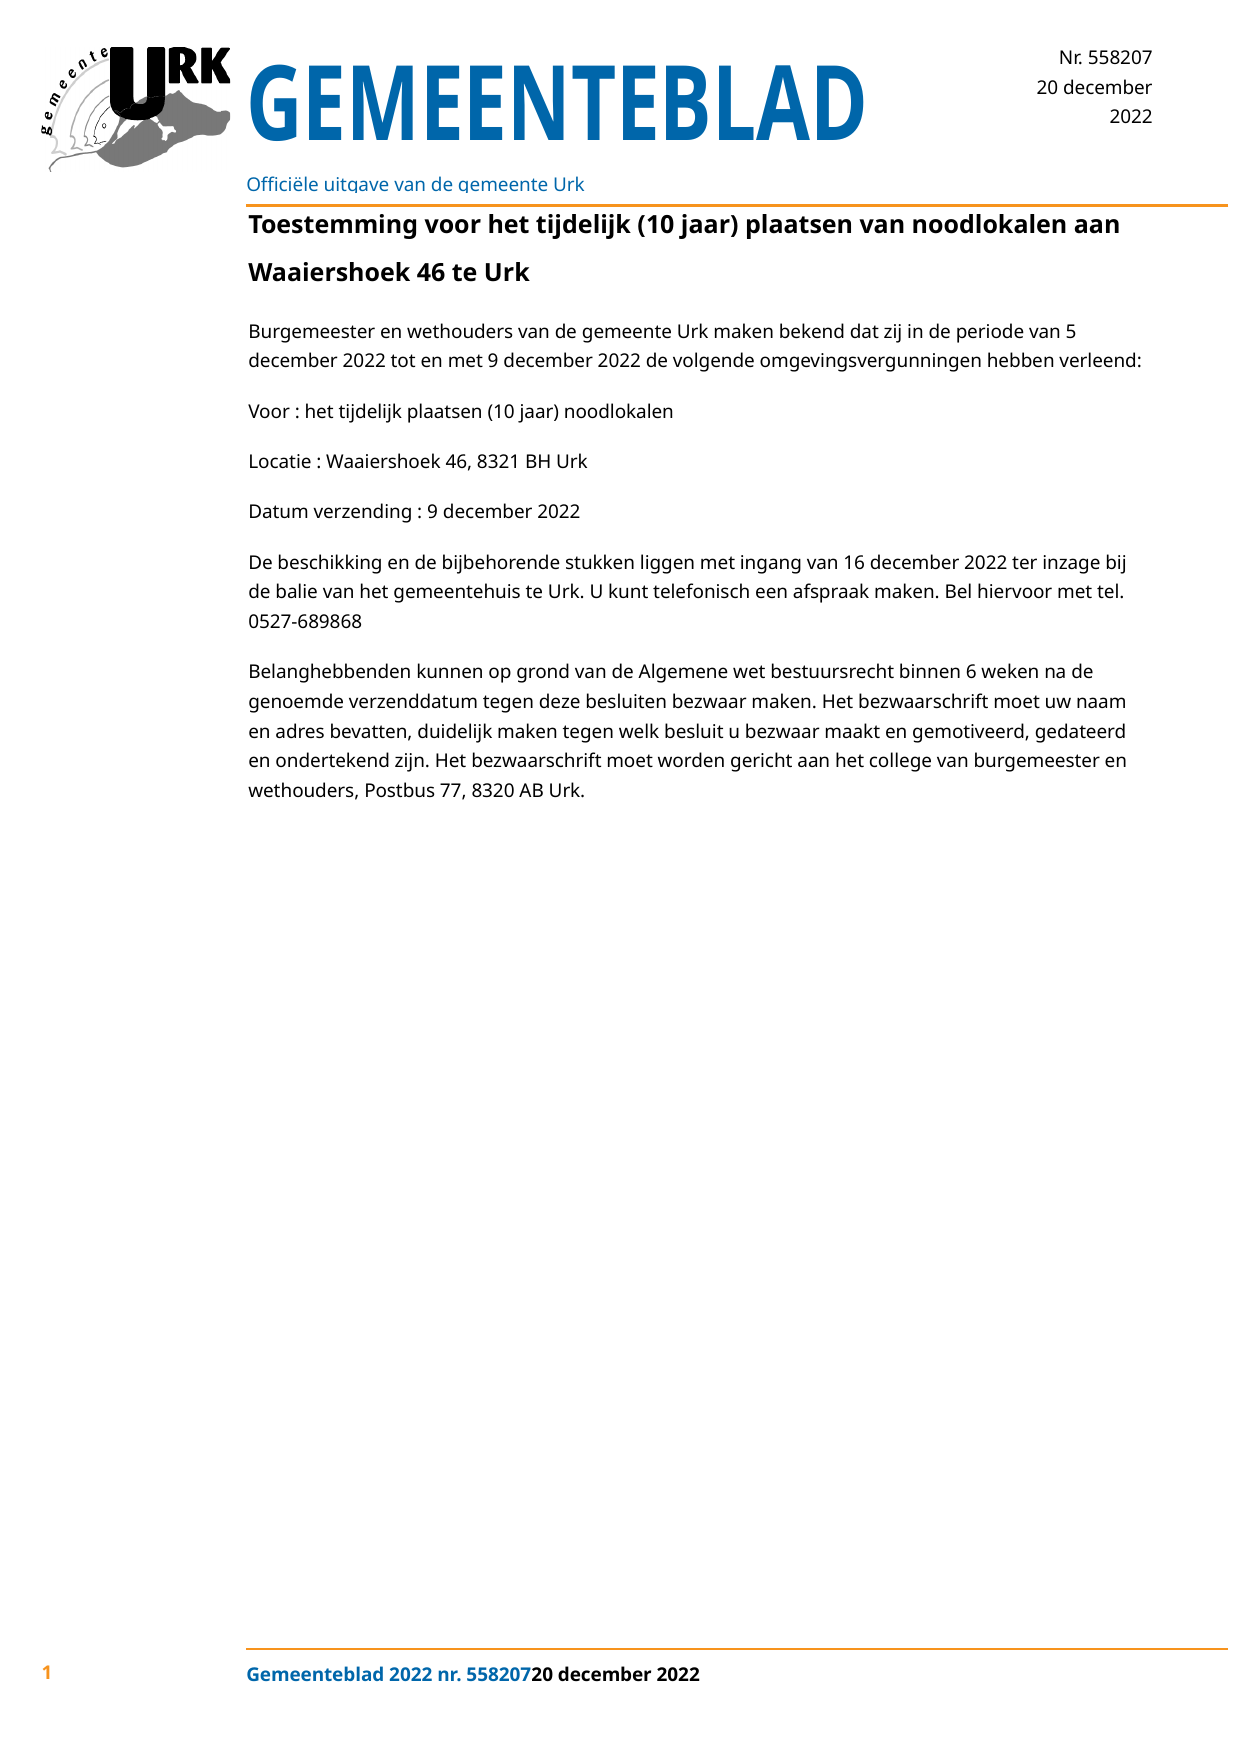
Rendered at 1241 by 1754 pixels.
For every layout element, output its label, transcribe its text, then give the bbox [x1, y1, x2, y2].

text Voor : het tijdelijk plaatsen (10 jaar) noodlokalen [248, 398, 1152, 424]
text Belanghebbenden kunnen op grond van de Algemene wet bestuursrecht binnen 6 weken na de genoemde verzenddatum tegen deze besluiten bezwaar maken. Het bezwaarschrift moet uw naam en adres bevatten, duidelijk maken tegen welk besluit u bezwaar maakt en gemotiveerd, gedateerd en ondertekend zijn. Het bezwaarschrift moet worden gericht aan het college van burgemeester en wethouders, Postbus 77, 8320 AB Urk. [248, 659, 1152, 803]
text Locatie : Waaiershoek 46, 8321 BH Urk [248, 448, 1152, 474]
text Datum verzending : 9 december 2022 [248, 499, 1152, 524]
text De beschikking en de bijbehorende stukken liggen met ingang van 16 december 2022 ter inzage bij de balie van het gemeentehuis te Urk. U kunt telefonisch een afspraak maken. Bel hiervoor met tel. 0527-689868 [248, 549, 1152, 634]
text Toestemming voor het tijdelijk (10 jaar) plaatsen van noodlokalen aan Waaiershoek 46 te Urk [248, 207, 1152, 288]
text Burgemeester en wethouders van de gemeente Urk maken bekend dat zij in de periode van 5 december 2022 tot en met 9 december 2022 de volgende omgevingsvergunningen hebben verleend: [248, 318, 1152, 373]
picture [41, 47, 231, 172]
